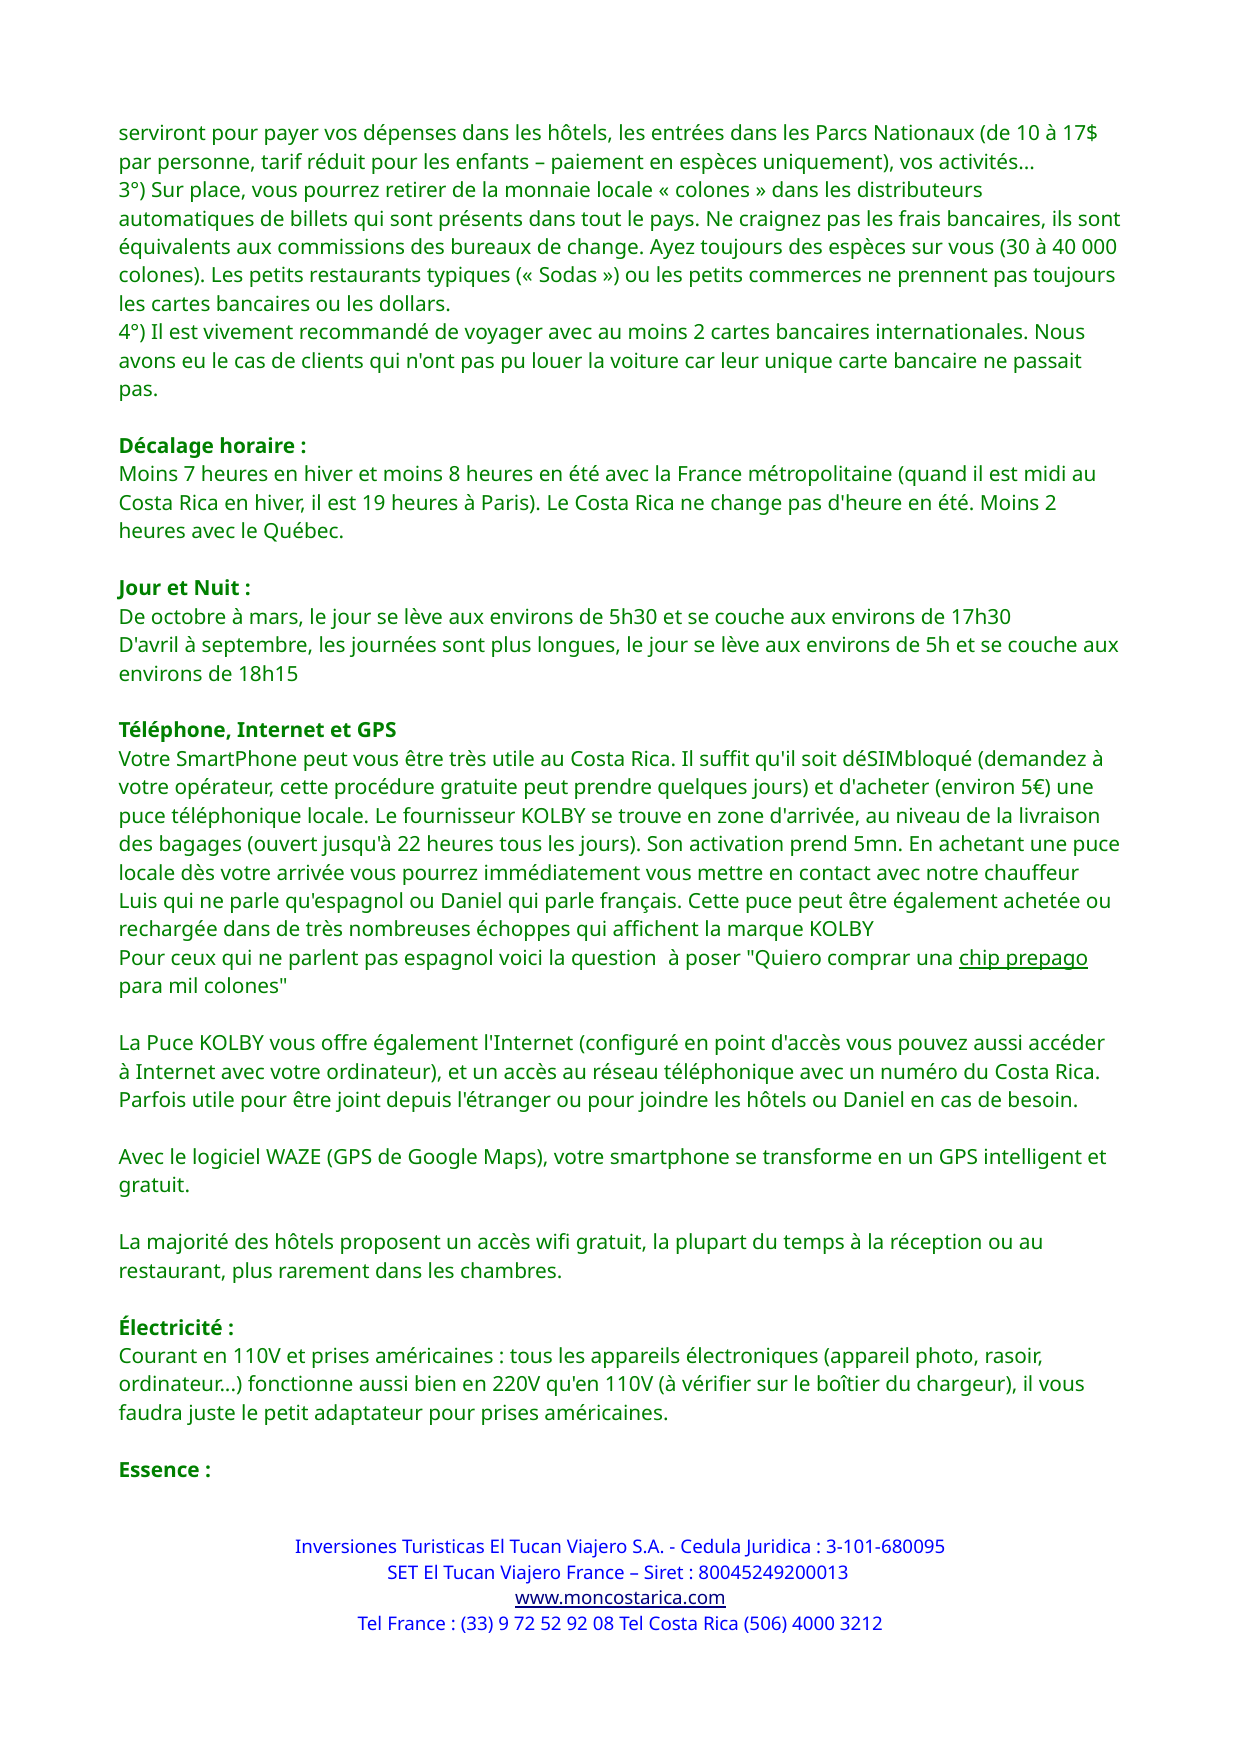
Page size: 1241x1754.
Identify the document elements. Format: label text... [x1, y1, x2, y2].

text La Puce KOLBY vous offre également l'Internet (configuré en point d'accès vous pouvez aussi accéder à Internet avec votre ordinateur), et un accès au réseau téléphonique avec un numéro du Costa Rica. Parfois utile pour être joint depuis l'étranger ou pour joindre les hôtels ou Daniel en cas de besoin. Avec le logiciel WAZE (GPS de Google Maps), votre smartphone se transforme en un GPS intelligent et gratuit. La majorité des hôtels proposent un accès wifi gratuit, la plupart du temps à la réception ou au restaurant, plus rarement dans les chambres. [118, 1028, 1122, 1284]
text 3°) Sur place, vous pourrez retirer de la monnaie locale « colones » dans les distributeurs automatiques de billets qui sont présents dans tout le pays. Ne craignez pas les frais bancaires, ils sont équivalents aux commissions des bureaux de change. Ayez toujours des espèces sur vous (30 à 40 000 colones). Les petits restaurants typiques (« Sodas ») ou les petits commerces ne prennent pas toujours les cartes bancaires ou les dollars. [118, 175, 1122, 317]
text serviront pour payer vos dépenses dans les hôtels, les entrées dans les Parcs Nationaux (de 10 à 17$ par personne, tarif réduit pour les enfants – paiement en espèces uniquement), vos activités... [118, 118, 1122, 175]
text 4°) Il est vivement recommandé de voyager avec au moins 2 cartes bancaires internationales. Nous avons eu le cas de clients qui n'ont pas pu louer la voiture car leur unique carte bancaire ne passait pas. [118, 317, 1122, 403]
text Jour et Nuit : De octobre à mars, le jour se lève aux environs de 5h30 et se couche aux environs de 17h30 D'avril à septembre, les journées sont plus longues, le jour se lève aux environs de 5h et se couche aux environs de 18h15 [118, 573, 1122, 687]
text Électricité : Courant en 110V et prises américaines : tous les appareils électroniques (appareil photo, rasoir, ordinateur...) fonctionne aussi bien en 220V qu'en 110V (à vérifier sur le boîtier du chargeur), il vous faudra juste le petit adaptateur pour prises américaines. [118, 1313, 1122, 1426]
text Votre SmartPhone peut vous être très utile au Costa Rica. Il suffit qu'il soit déSIMbloqué (demandez à votre opérateur, cette procédure gratuite peut prendre quelques jours) et d'acheter (environ 5€) une puce téléphonique locale. Le fournisseur KOLBY se trouve en zone d'arrivée, au niveau de la livraison des bagages (ouvert jusqu'à 22 heures tous les jours). Son activation prend 5mn. En achetant une puce locale dès votre arrivée vous pourrez immédiatement vous mettre en contact avec notre chauffeur Luis qui ne parle qu'espagnol ou Daniel qui parle français. Cette puce peut être également achetée ou rechargée dans de très nombreuses échoppes qui affichent la marque KOLBY [118, 744, 1122, 943]
text Moins 7 heures en hiver et moins 8 heures en été avec la France métropolitaine (quand il est midi au Costa Rica en hiver, il est 19 heures à Paris). Le Costa Rica ne change pas d'heure en été. Moins 2 heures avec le Québec. [118, 459, 1122, 573]
text Pour ceux qui ne parlent pas espagnol voici la question à poser "Quiero comprar una chip prepago para mil colones" [118, 943, 1122, 1000]
text Décalage horaire : [118, 431, 1122, 459]
text Essence : [118, 1426, 1122, 1483]
text Téléphone, Internet et GPS [118, 687, 1122, 744]
